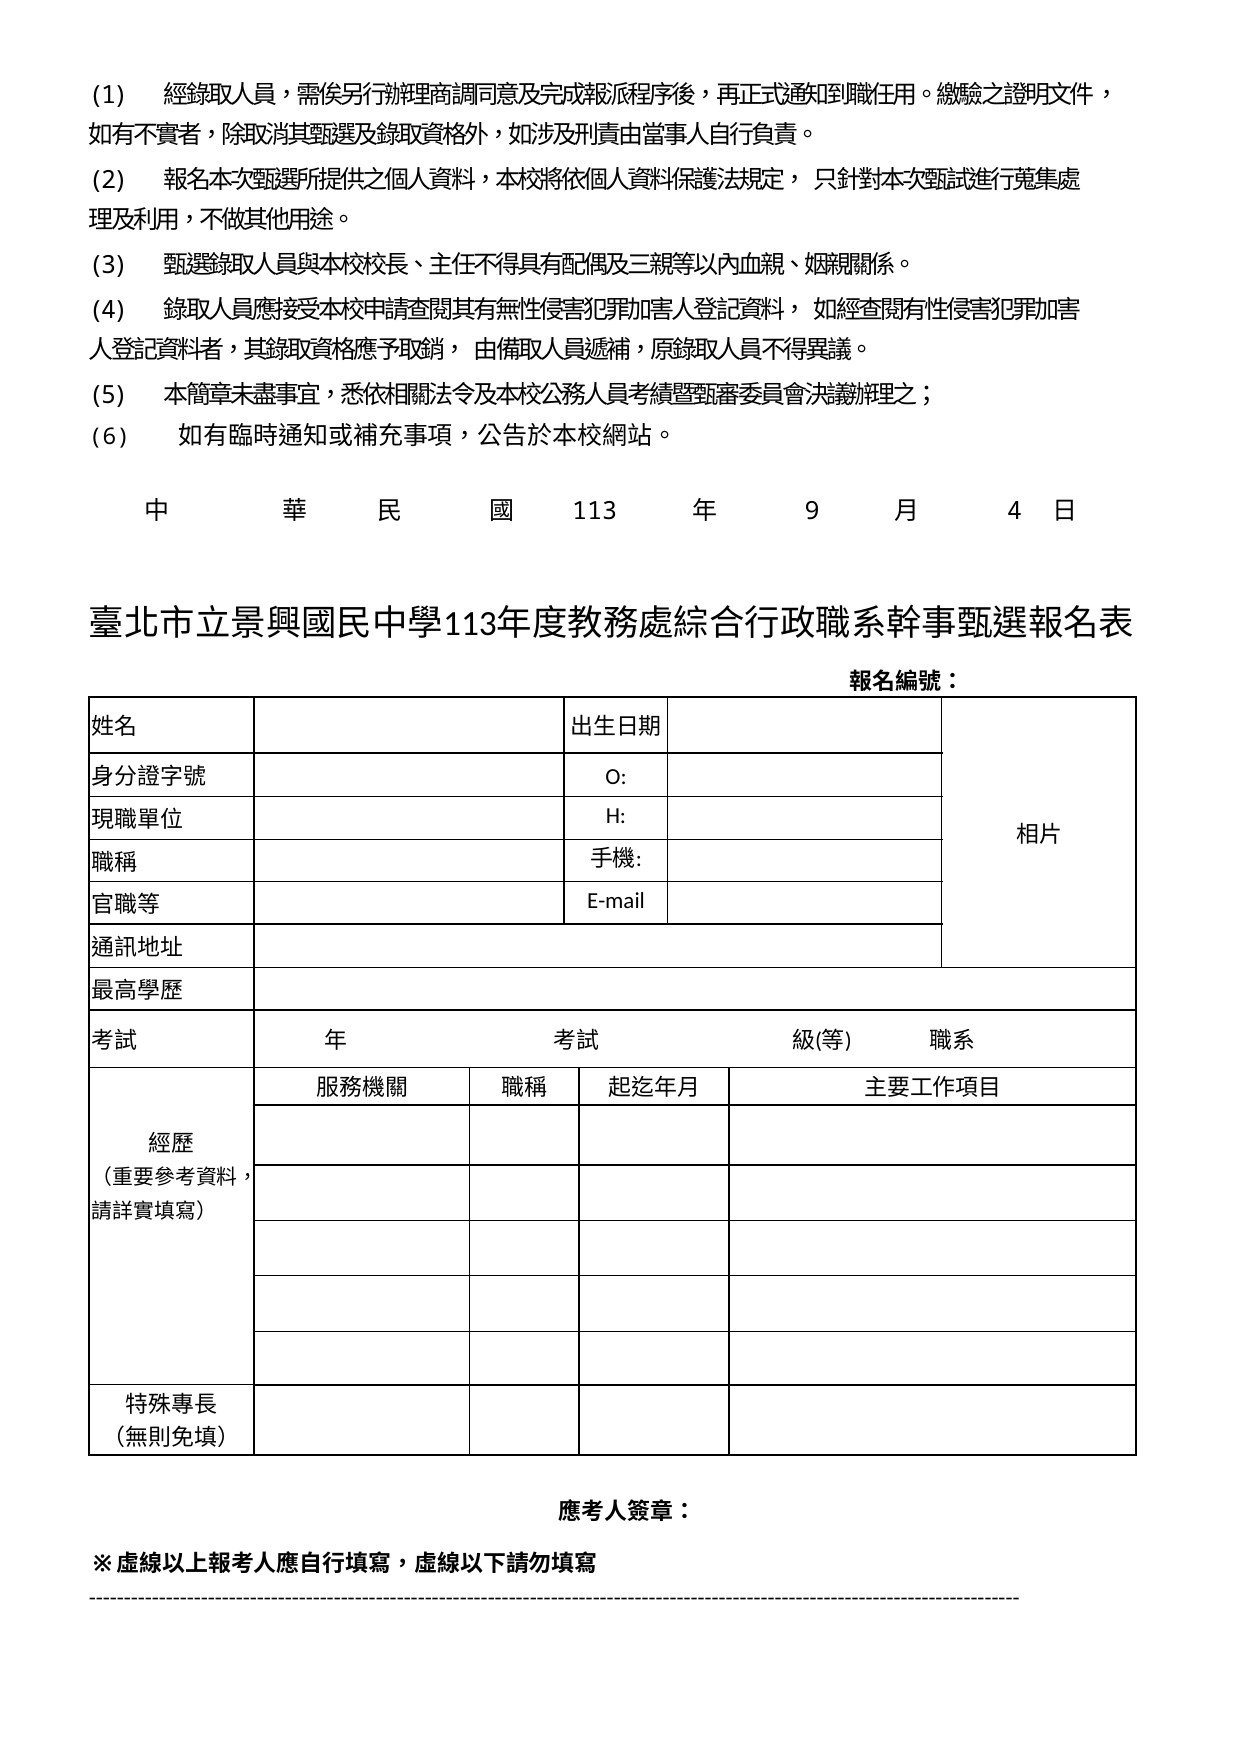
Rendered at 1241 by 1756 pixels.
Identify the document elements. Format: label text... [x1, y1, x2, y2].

table_cell [730, 1221, 1135, 1275]
table_cell [580, 1166, 728, 1219]
table_header 相片 [942, 698, 1135, 967]
table_cell [470, 1332, 578, 1384]
table_cell [255, 754, 563, 796]
table_cell 服務機關 [255, 1068, 469, 1104]
table_cell [470, 1276, 578, 1331]
text 報名編號： [89, 663, 1166, 696]
list 經錄取人員，需俟另行辦理商調同意及完成報派程序後，再正式通知到職任用。繳驗之證明文件，如有不實者，除取消其甄選及錄取資格外，如涉及刑責由當事人自行負責。 [89, 75, 1095, 151]
list 甄選錄取人員與本校校長、主任不得具有配偶及三親等以內血親、姻親關係。 [89, 244, 1095, 281]
table_cell [255, 840, 563, 881]
table_cell 主要工作項目 [730, 1068, 1135, 1104]
table_cell E-mail [565, 882, 667, 923]
table_cell [668, 754, 941, 796]
table_cell [255, 1332, 469, 1384]
table_cell [255, 882, 563, 923]
table_cell [580, 1106, 728, 1164]
text 臺北市立景興國民中學113年度教務處綜合行政職系幹事甄選報名表 [89, 602, 1166, 644]
table_cell [470, 1386, 578, 1454]
table_cell 特殊專長 （無則免填） [90, 1385, 253, 1454]
table_cell [730, 1106, 1135, 1164]
table_cell [470, 1106, 578, 1164]
table_cell 官職等 [90, 882, 253, 923]
table_cell [668, 882, 941, 923]
table_cell [470, 1221, 578, 1275]
table_cell 年 考試 級(等) 職系 [255, 1011, 1135, 1067]
table_cell [668, 797, 941, 838]
table_cell 最高學歷 [90, 968, 253, 1009]
table_cell [255, 925, 941, 967]
table_header 出生日期 [565, 698, 667, 752]
table_cell [730, 1332, 1135, 1384]
list 錄取人員應接受本校申請查閱其有無性侵害犯罪加害人登記資料， 如經查閱有性侵害犯罪加害人登記資料者，其錄取資格應予取銷， 由備取人員遞補，原錄取人員不得異議。 [89, 289, 1095, 366]
list 本簡章未盡事宜，悉依相關法令及本校公務人員考績暨甄審委員會決議辦理之； [89, 374, 1095, 411]
table_cell 職稱 [90, 840, 253, 881]
table_cell [470, 1166, 578, 1219]
table_header [255, 698, 563, 752]
table_cell 手機: [565, 840, 667, 881]
table_cell [668, 840, 941, 881]
table_cell [730, 1276, 1135, 1331]
table_cell 身分證字號 [90, 754, 253, 796]
table_cell [255, 968, 1135, 1009]
table_cell 現職單位 [90, 797, 253, 838]
text 中 華 民 國 113 年 9 月 4 日 [89, 489, 1095, 527]
table_cell [730, 1166, 1135, 1219]
table_cell [730, 1386, 1135, 1454]
table_cell [255, 1386, 469, 1454]
table_cell [580, 1332, 728, 1384]
table_cell H: [565, 797, 667, 838]
table_cell [255, 1106, 469, 1164]
table_cell [255, 1221, 469, 1275]
table_cell [580, 1221, 728, 1275]
table_cell 經歷 （重要參考資料，請詳實填寫） [90, 1068, 253, 1384]
table_cell [255, 1276, 469, 1331]
table_cell [255, 797, 563, 838]
table_cell [255, 1166, 469, 1219]
table_cell 通訊地址 [90, 925, 253, 967]
table_cell O: [565, 754, 667, 796]
table_header 姓名 [90, 698, 253, 752]
list 報名本次甄選所提供之個人資料，本校將依個人資料保護法規定， 只針對本次甄試進行蒐集處理及利用，不做其他用途。 [89, 160, 1095, 236]
table_cell 起迄年月 [580, 1068, 728, 1104]
text 應考人簽章： [89, 1493, 1166, 1526]
text ------------------------------------------------------------------------------------------------------------------------------------- [89, 1578, 1166, 1612]
table_cell [580, 1276, 728, 1331]
table_cell 職稱 [470, 1068, 578, 1104]
text ※虛線以上報考人應自行填寫，虛線以下請勿填寫 [89, 1545, 1166, 1578]
table_cell 考試 [90, 1011, 253, 1067]
list 如有臨時通知或補充事項，公告於本校網站。 [89, 414, 1095, 452]
table_header [668, 698, 941, 752]
table_cell [580, 1386, 728, 1454]
